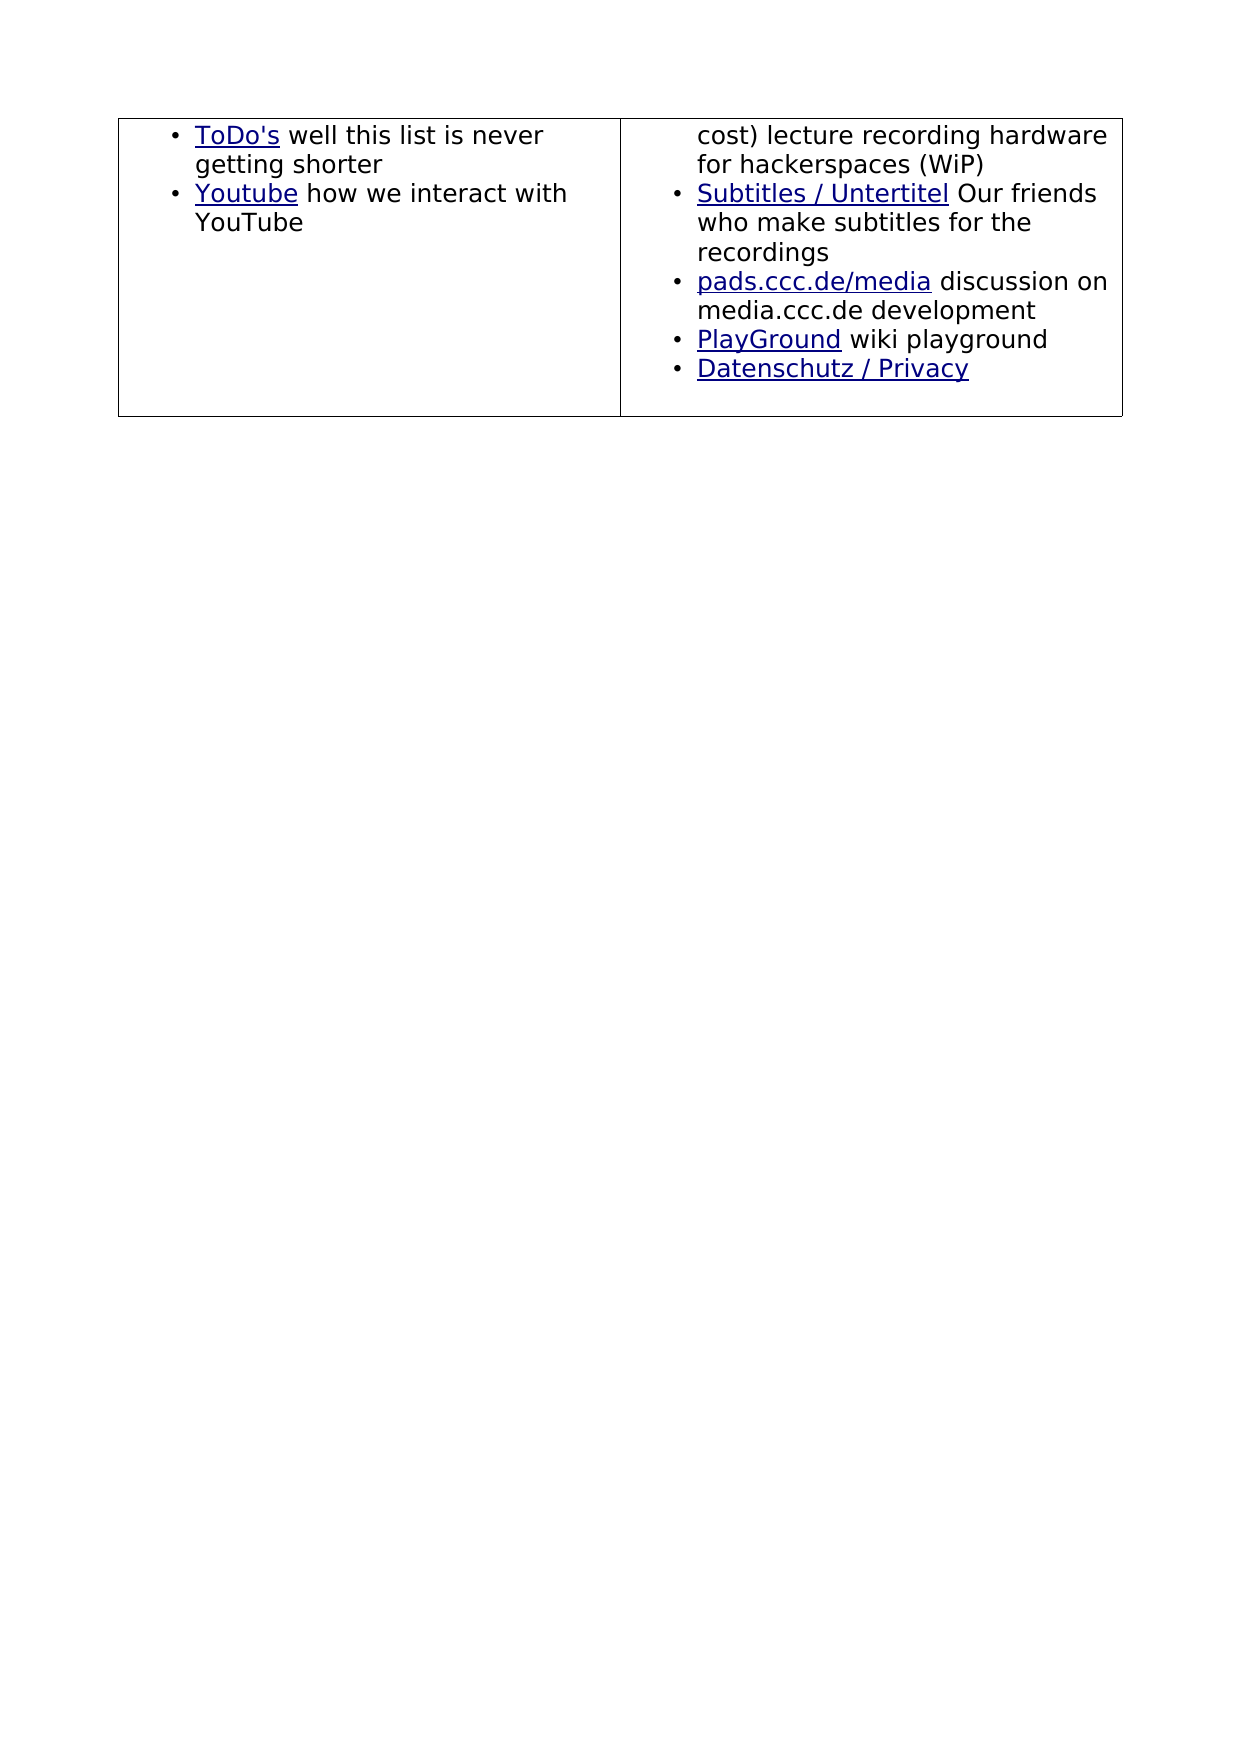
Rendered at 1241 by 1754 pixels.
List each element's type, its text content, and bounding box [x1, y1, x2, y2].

table_header github.com/voc voc_ca.pem CRL Our CA used to sign stuff Team Our team, sorry its private Shopping what we need in the future Logistics ToDo's well this list is never getting shorter Youtube how we interact with YouTube [119, 119, 620, 416]
table_header cost) lecture recording hardware for hackerspaces (WiP) Subtitles / Untertitel Our friends who make subtitles for the recordings pads.ccc.de/media discussion on media.ccc.de development PlayGround wiki playground Datenschutz / Privacy [621, 119, 1122, 416]
